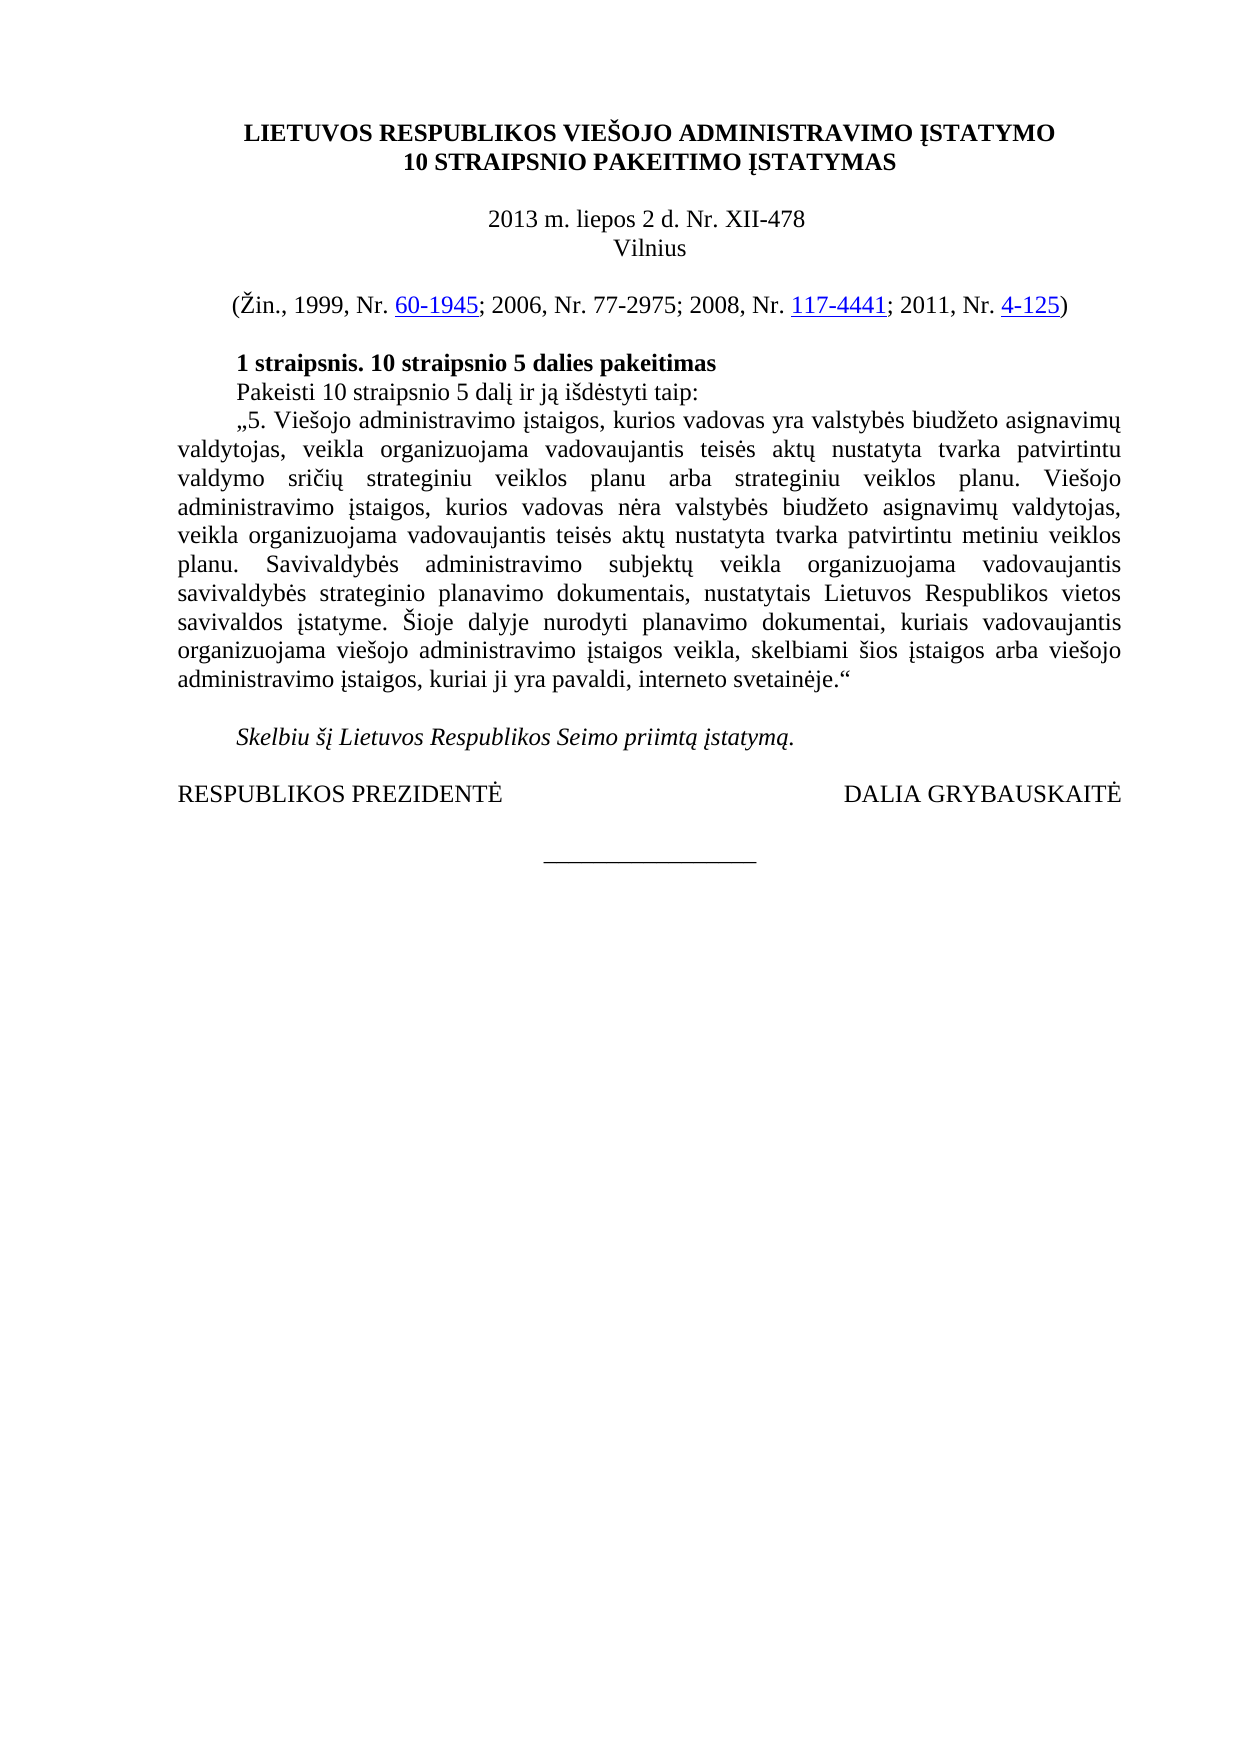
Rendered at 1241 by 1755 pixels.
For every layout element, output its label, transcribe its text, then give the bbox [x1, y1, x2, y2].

text Vilnius [177, 233, 1122, 262]
text 1 straipsnis. 10 straipsnio 5 dalies pakeitimas [177, 348, 1122, 377]
text RESPUBLIKOS PREZIDENTĖ DALIA GRYBAUSKAITĖ [177, 779, 1122, 808]
text 2013 m. liepos 2 d. Nr. XII-478 [177, 204, 1122, 233]
text Pakeisti 10 straipsnio 5 dalį ir ją išdėstyti taip: [177, 377, 1122, 406]
text „5. Viešojo administravimo įstaigos, kurios vadovas yra valstybės biudžeto asignavimų valdytojas, veikla organizuojama vadovaujantis teisės aktų nustatyta tvarka patvirtintu valdymo sričių strateginiu veiklos planu arba strateginiu veiklos planu. Viešojo administravimo įstaigos, kurios vadovas nėra valstybės biudžeto asignavimų valdytojas, veikla organizuojama vadovaujantis teisės aktų nustatyta tvarka patvirtintu metiniu veiklos planu. Savivaldybės administravimo subjektų veikla organizuojama vadovaujantis savivaldybės strateginio planavimo dokumentais, nustatytais Lietuvos Respublikos vietos savivaldos įstatyme. Šioje dalyje nurodyti planavimo dokumentai, kuriais vadovaujantis organizuojama viešojo administravimo įstaigos veikla, skelbiami šios įstaigos arba viešojo administravimo įstaigos, kuriai ji yra pavaldi, interneto svetainėje.“ [177, 406, 1122, 693]
text (Žin., 1999, Nr. 60-1945; 2006, Nr. 77-2975; 2008, Nr. 117-4441; 2011, Nr. 4-125) [177, 291, 1122, 319]
text _________________ [177, 837, 1122, 866]
text Skelbiu šį Lietuvos Respublikos Seimo priimtą įstatymą. [177, 722, 1122, 751]
text LIETUVOS RESPUBLIKOS VIEŠOJO ADMINISTRAVIMO ĮSTATYMO 10 STRAIPSNIO PAKEITIMO ĮSTATYMAS [177, 118, 1122, 176]
